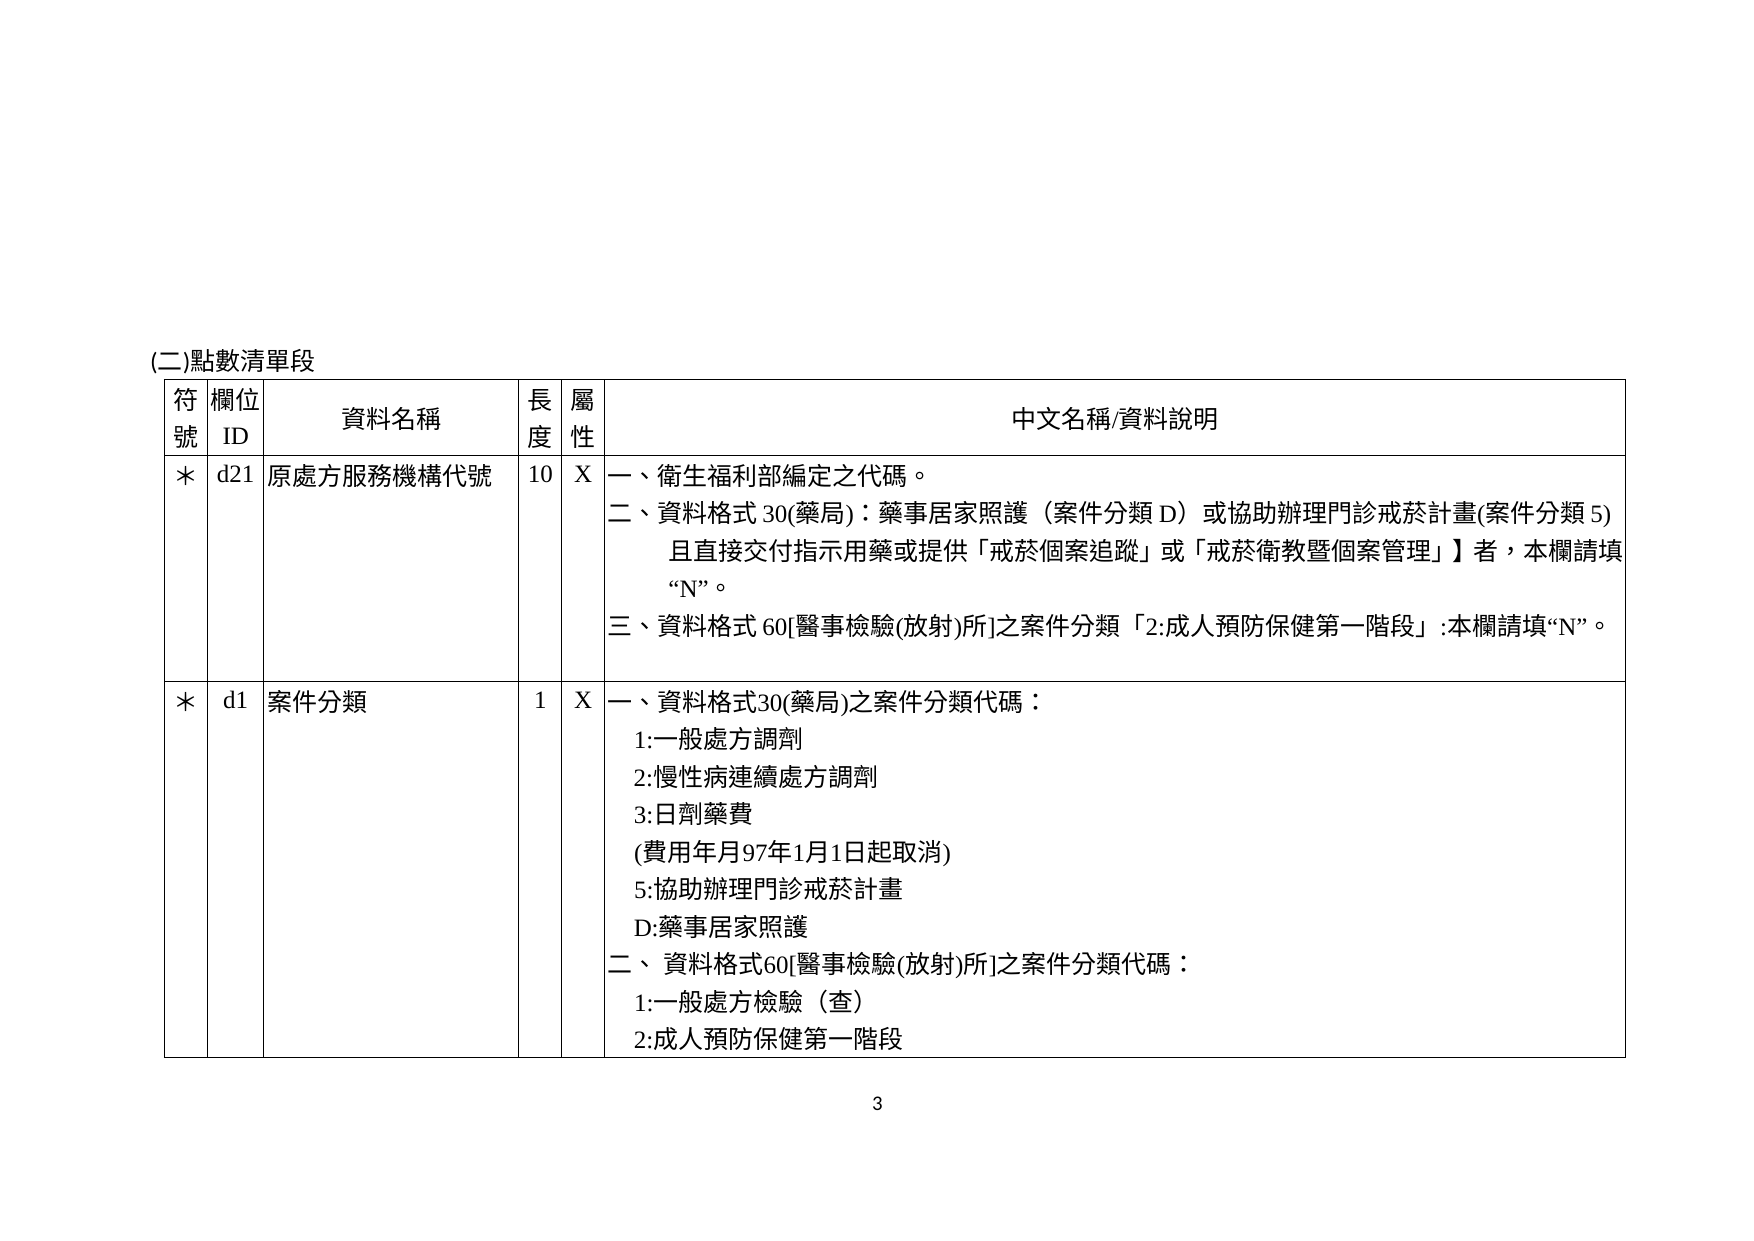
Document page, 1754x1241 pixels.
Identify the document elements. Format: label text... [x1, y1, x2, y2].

table_header 長度 [519, 380, 561, 455]
table_header 中文名稱/資料說明 [605, 380, 1625, 455]
text (二)點數清單段 [150, 341, 1604, 379]
table_cell d1 [208, 682, 263, 1057]
table_cell 10 [519, 456, 561, 681]
table_cell 案件分類 [264, 682, 518, 1057]
table_cell 一、衛生福利部編定之代碼。 二、資料格式30(藥局)：藥事居家照護（案件分類D）或協助辦理門診戒菸計畫(案件分類5)且直接交付指示用藥或提供「戒菸個案追蹤」或「戒菸衛教暨個案管理」】者，本欄請填“N”。 三、資料格式60[醫事檢驗(放射)所]之案件分類「2:成人預防保健第一階段」:本欄請填“N”。 [605, 456, 1625, 681]
table_cell d21 [208, 456, 263, 681]
table_cell 一、資料格式30(藥局)之案件分類代碼： 1:一般處方調劑 2:慢性病連續處方調劑 3:日劑藥費 (費用年月97年1月1日起取消) 5:協助辦理門診戒菸計畫 D:藥事居家照護 資料格式60[醫事檢驗(放射)所]之案件分類代碼： 1:一般處方檢驗（查） 2:成人預防保健第一階段 資料格式40[物理(職能)治療所] 之案件分類代碼： 1:中度治療—中度（含）以下之治療 2:中度治療—複雜 3:複雜 4:其他（97.06.16新增；職能治療所適用） [605, 682, 1625, 1057]
table_cell 原處方服務機構代號 [264, 456, 518, 681]
table_cell ＊ [165, 682, 207, 1057]
table_header 屬性 [562, 380, 604, 455]
table_cell X [562, 682, 604, 1057]
table_header 資料名稱 [264, 380, 518, 455]
table_cell 1 [519, 682, 561, 1057]
table_cell X [562, 456, 604, 681]
table_header 欄位 ID [208, 380, 263, 455]
table_cell ＊ [165, 456, 207, 681]
table_header 符號 [165, 380, 207, 455]
